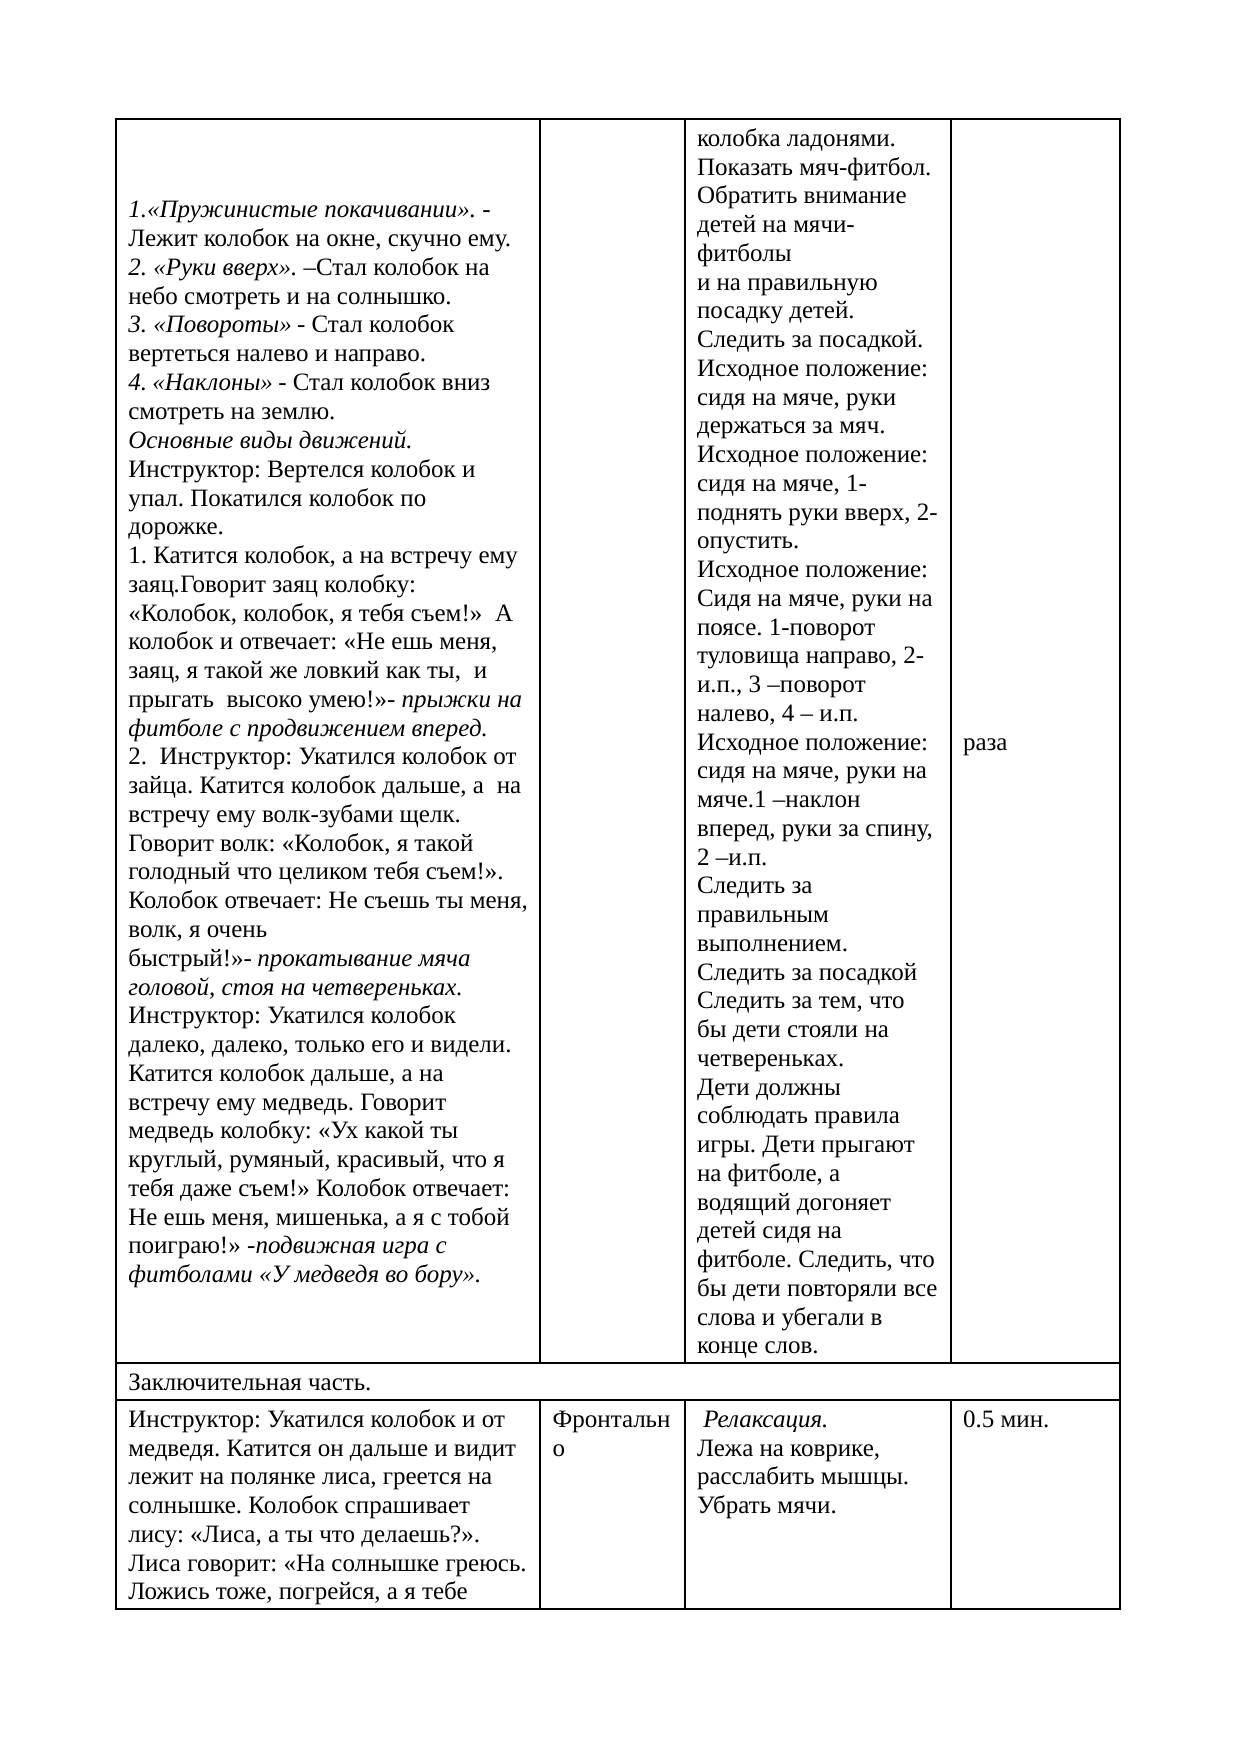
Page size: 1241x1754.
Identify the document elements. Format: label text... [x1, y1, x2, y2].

table_cell Фронтально [541, 1401, 684, 1608]
table_cell колобка ладонями. Показать мяч-фитбол. Обратить внимание детей на мячи-фитболы и на правильную посадку детей. Следить за посадкой. Исходное положение: сидя на мяче, руки держаться за мяч. Исходное положение: сидя на мяче, 1-поднять руки вверх, 2-опустить. Исходное положение: Сидя на мяче, руки на поясе. 1-поворот туловища направо, 2-и.п., 3 –поворот налево, 4 – и.п. Исходное положение: сидя на мяче, руки на мяче.1 –наклон вперед, руки за спину, 2 –и.п. Следить за правильным выполнением. Следить за посадкой Следить за тем, что бы дети стояли на четвереньках. Дети должны соблюдать правила игры. Дети прыгают на фитболе, а водящий догоняет детей сидя на фитболе. Следить, что бы дети повторяли все слова и убегали в конце слов. [686, 120, 950, 1362]
table_cell [541, 120, 684, 1362]
table_cell Инструктор: Укатился колобок и от медведя. Катится он дальше и видит лежит на полянке лиса, греется на солнышке. Колобок спрашивает лису: «Лиса, а ты что делаешь?». Лиса говорит: «На солнышке греюсь. Ложись тоже, погрейся, а я тебе [117, 1401, 539, 1608]
table_cell раза [952, 120, 1119, 1362]
table_cell Заключительная часть. [117, 1364, 1119, 1399]
table_cell Релаксация. Лежа на коврике, расслабить мышцы. Убрать мячи. [686, 1401, 950, 1608]
table_cell 1.«Пружинистые покачивании». -Лежит колобок на окне, скучно ему. 2. «Руки вверх». –Стал колобок на небо смотреть и на солнышко. 3. «Повороты» - Стал колобок вертеться налево и направо. 4. «Наклоны» - Стал колобок вниз смотреть на землю. Основные виды движений. Инструктор: Вертелся колобок и упал. Покатился колобок по дорожке. 1. Катится колобок, а на встречу ему заяц.Говорит заяц колобку: «Колобок, колобок, я тебя съем!» А колобок и отвечает: «Не ешь меня, заяц, я такой же ловкий как ты, и прыгать высоко умею!»- прыжки на фитболе с продвижением вперед. 2. Инструктор: Укатился колобок от зайца. Катится колобок дальше, а на встречу ему волк-зубами щелк. Говорит волк: «Колобок, я такой голодный что целиком тебя съем!». Колобок отвечает: Не съешь ты меня, волк, я очень быстрый!»- прокатывание мяча головой, стоя на четвереньках. Инструктор: Укатился колобок далеко, далеко, только его и видели. Катится колобок дальше, а на встречу ему медведь. Говорит медведь колобку: «Ух какой ты круглый, румяный, красивый, что я тебя даже съем!» Колобок отвечает: Не ешь меня, мишенька, а я с тобой поиграю!» -подвижная игра с фитболами «У медведя во бору». [117, 120, 539, 1362]
table_cell 0.5 мин. [952, 1401, 1119, 1608]
